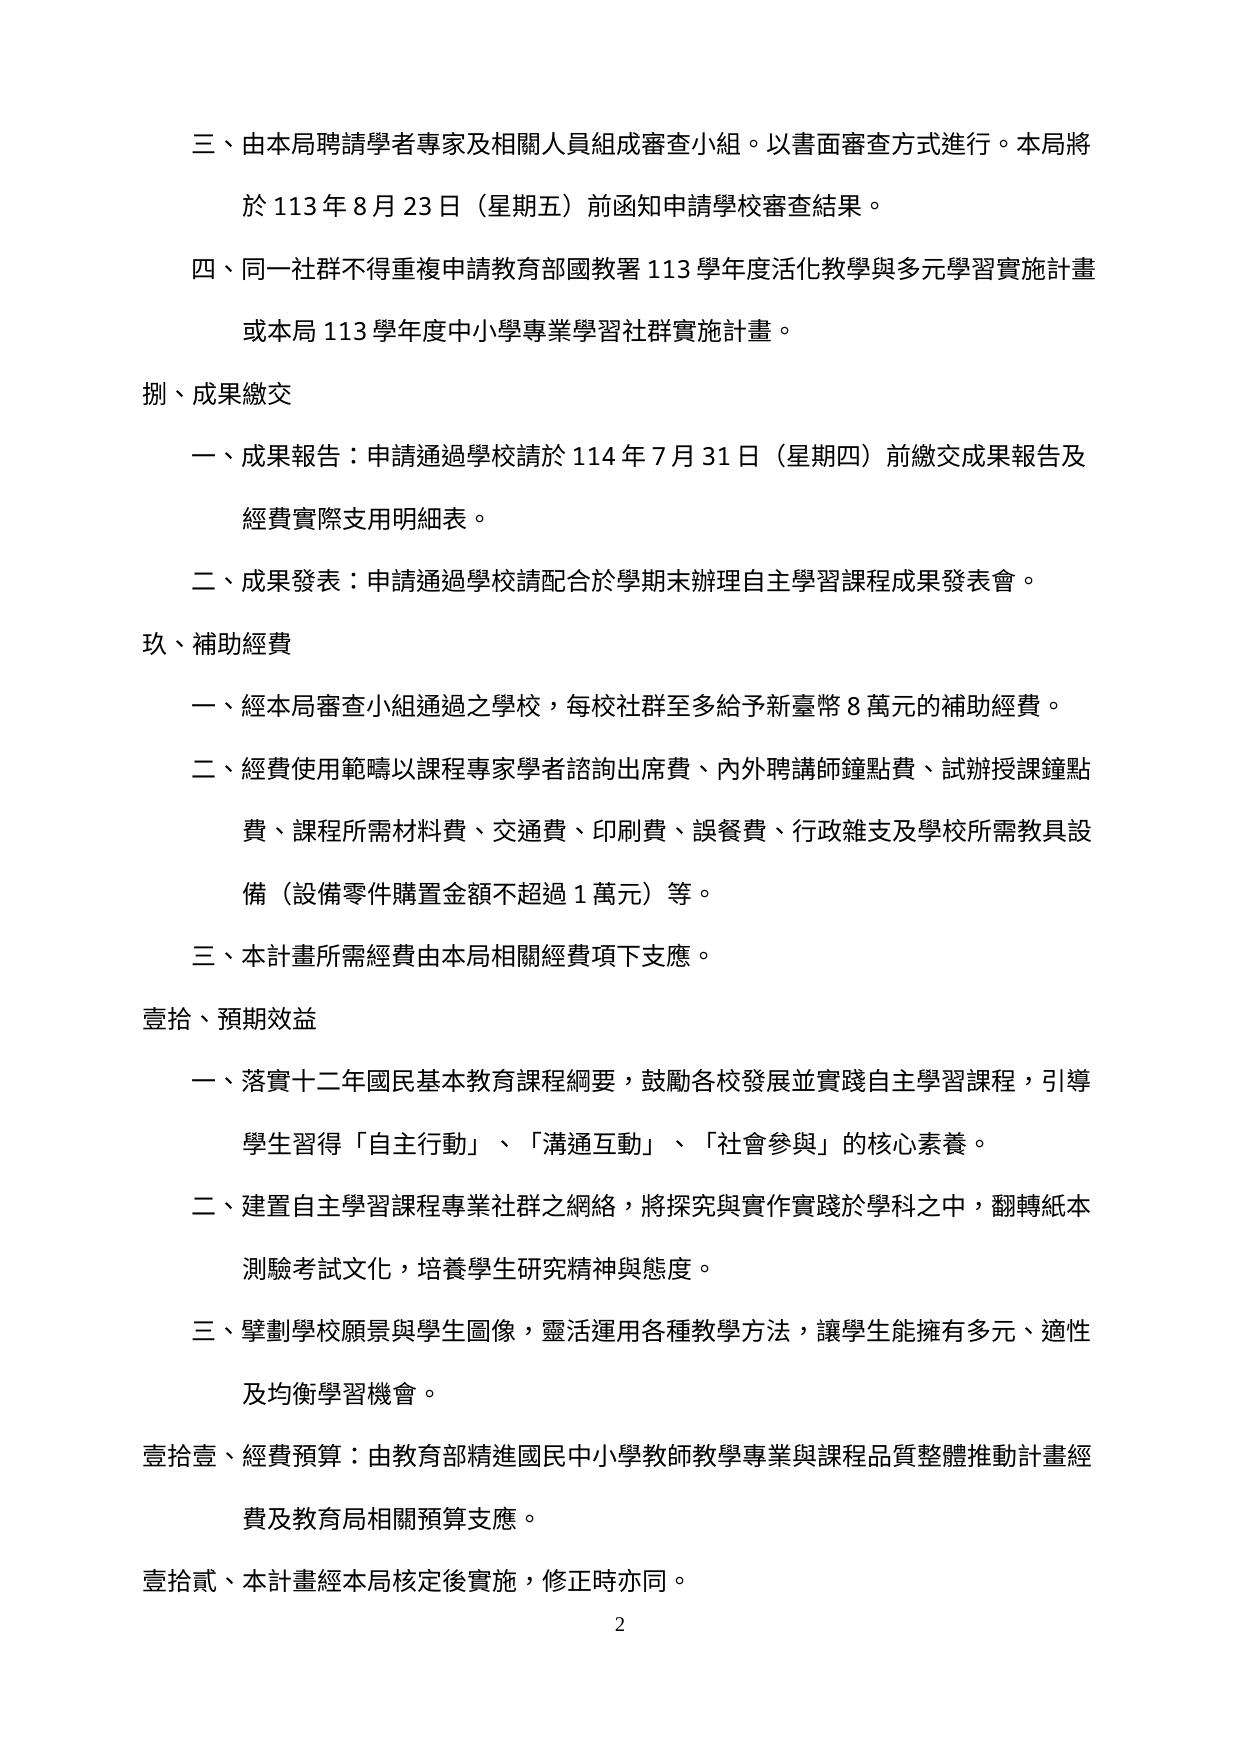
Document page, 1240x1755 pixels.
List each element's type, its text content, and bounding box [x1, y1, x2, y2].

text 二、成果發表：申請通過學校請配合於學期末辦理自主學習課程成果發表會。 [191, 538, 1098, 601]
text 二、經費使用範疇以課程專家學者諮詢出席費、內外聘講師鐘點費、試辦授課鐘點費、課程所需材料費、交通費、印刷費、誤餐費、行政雜支及學校所需教具設備（設備零件購置金額不超過1萬元）等。 [191, 726, 1098, 913]
text 壹拾壹、經費預算：由教育部精進國民中小學教師教學專業與課程品質整體推動計畫經費及教育局相關預算支應。 [142, 1413, 1098, 1538]
text 一、落實十二年國民基本教育課程綱要，鼓勵各校發展並實踐自主學習課程，引導學生習得「自主行動」、「溝通互動」、「社會參與」的核心素養。 [191, 1038, 1098, 1163]
text 玖、補助經費 [142, 601, 1098, 663]
text 壹拾、預期效益 [142, 976, 1098, 1038]
text 一、經本局審查小組通過之學校，每校社群至多給予新臺幣8萬元的補助經費。 [191, 663, 1098, 726]
text 一、成果報告：申請通過學校請於114年7月31日（星期四）前繳交成果報告及經費實際支用明細表。 [191, 413, 1098, 538]
text 三、擘劃學校願景與學生圖像，靈活運用各種教學方法，讓學生能擁有多元、適性及均衡學習機會。 [191, 1288, 1098, 1413]
text 四、同一社群不得重複申請教育部國教署113學年度活化教學與多元學習實施計畫或本局113學年度中小學專業學習社群實施計畫。 [191, 226, 1098, 351]
text 捌、成果繳交 [142, 351, 1098, 413]
text 三、本計畫所需經費由本局相關經費項下支應。 [191, 913, 1098, 976]
text 三、由本局聘請學者專家及相關人員組成審查小組。以書面審查方式進行。本局將於113年8月23日（星期五）前函知申請學校審查結果。 [191, 101, 1098, 226]
text 二、建置自主學習課程專業社群之網絡，將探究與實作實踐於學科之中，翻轉紙本測驗考試文化，培養學生研究精神與態度。 [191, 1163, 1098, 1288]
text 壹拾貳、本計畫經本局核定後實施，修正時亦同。 [142, 1538, 1098, 1601]
